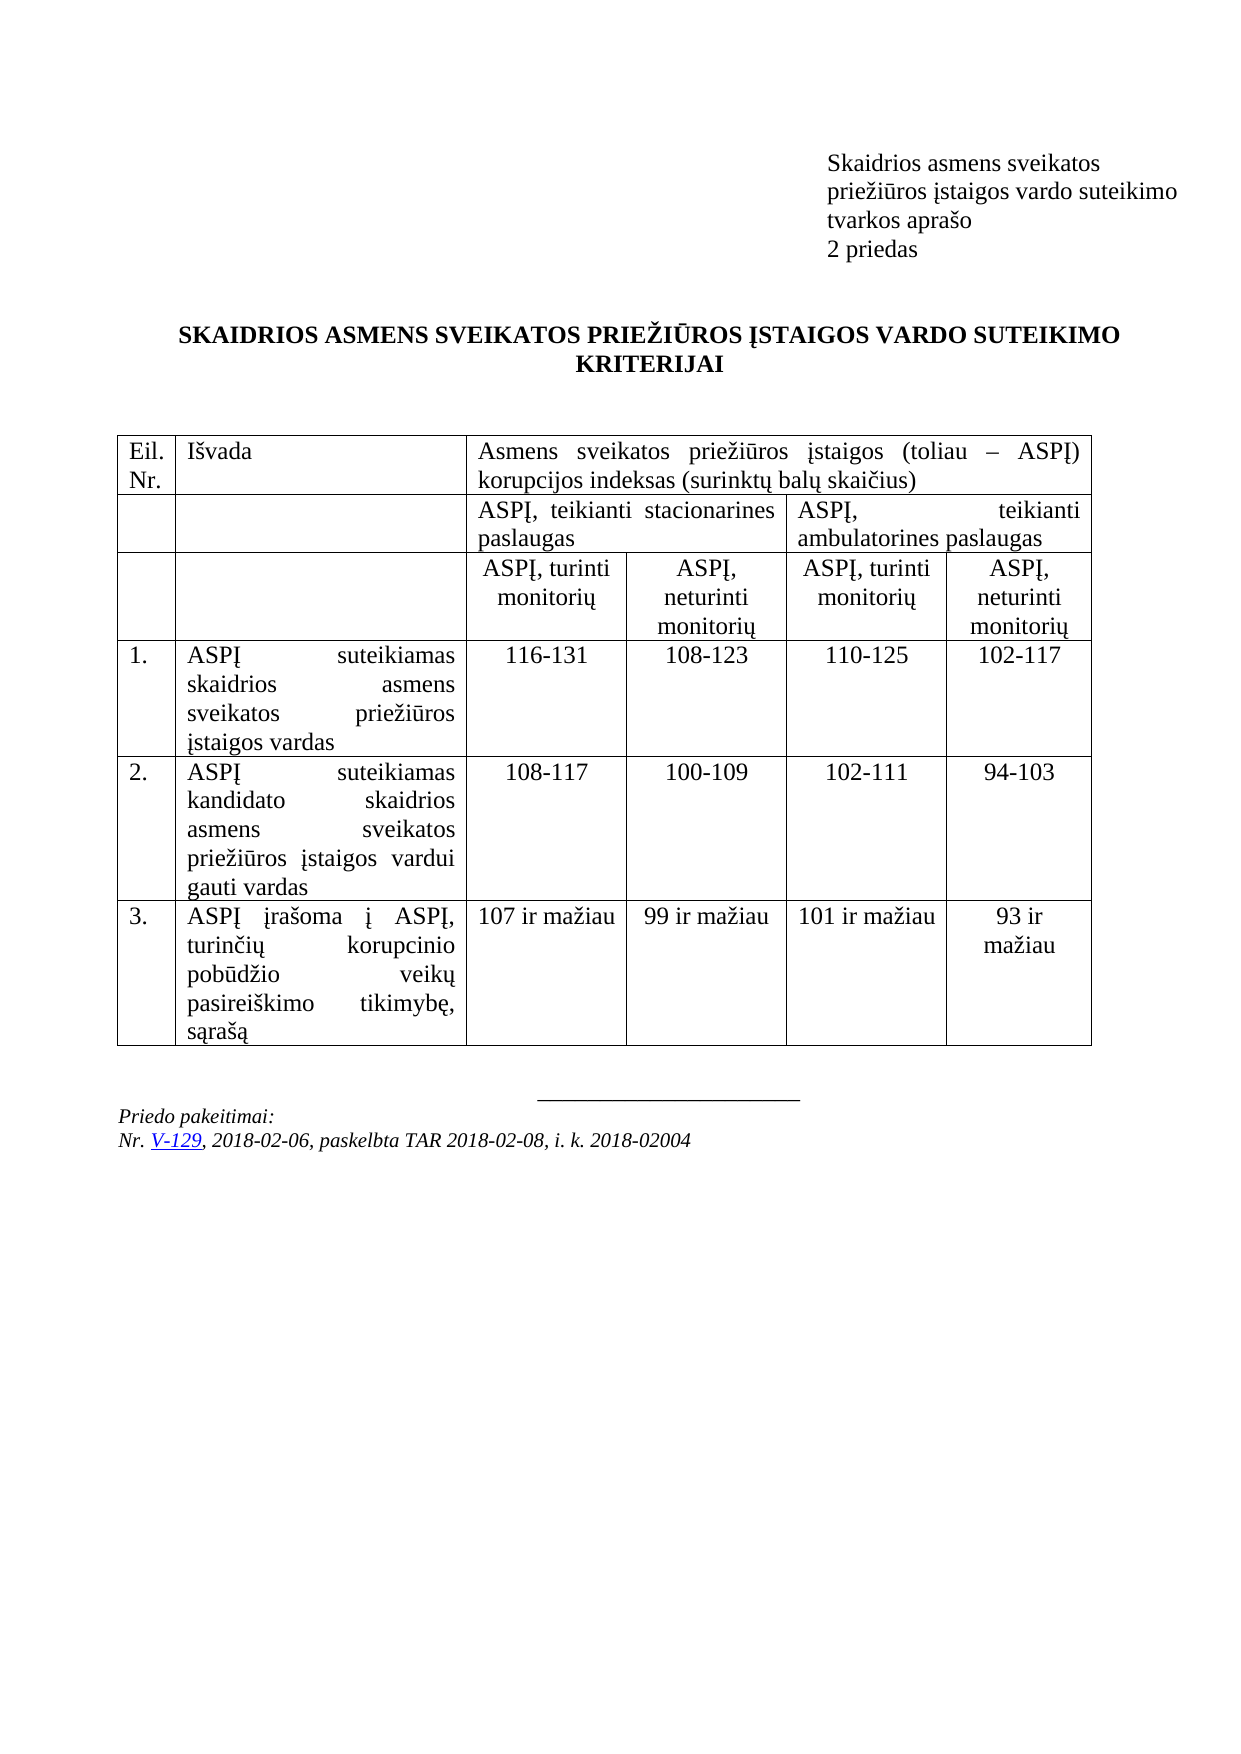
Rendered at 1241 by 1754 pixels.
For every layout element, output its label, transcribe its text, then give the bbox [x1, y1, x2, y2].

text _____________________ [156, 1075, 1181, 1104]
table_cell ASPĮ, teikianti stacionarines paslaugas [467, 495, 786, 552]
table_header Eil. Nr. [118, 436, 175, 494]
table_cell ASPĮ, teikianti ambulatorines paslaugas [787, 495, 1091, 552]
table_cell 3. [118, 901, 175, 1045]
table_cell 116-131 [467, 641, 626, 756]
table_cell 100-109 [627, 757, 786, 900]
table_cell 99 ir mažiau [627, 901, 786, 1045]
table_cell [118, 553, 175, 639]
table_cell 101 ir mažiau [787, 901, 946, 1045]
text 2 priedas [827, 234, 1181, 263]
table_cell 102-117 [947, 641, 1091, 756]
table_cell 2. [118, 757, 175, 900]
table_cell 93 ir mažiau [947, 901, 1091, 1045]
table_cell ASPĮ įrašoma į ASPĮ, turinčių korupcinio pobūdžio veikų pasireiškimo tikimybę, sąrašą [176, 901, 466, 1045]
table_cell [118, 495, 175, 552]
text KRITERIJAI [118, 349, 1181, 378]
table_cell 108-117 [467, 757, 626, 900]
table_cell ASPĮ suteikiamas kandidato skaidrios asmens sveikatos priežiūros įstaigos vardui gauti vardas [176, 757, 466, 900]
table_cell ASPĮ suteikiamas skaidrios asmens sveikatos priežiūros įstaigos vardas [176, 641, 466, 756]
table_cell 110-125 [787, 641, 946, 756]
text Nr. V-129, 2018-02-06, paskelbta TAR 2018-02-08, i. k. 2018-02004 [118, 1128, 1181, 1152]
text Skaidrios asmens sveikatos priežiūros įstaigos vardo suteikimo tvarkos aprašo [827, 148, 1181, 234]
table_cell 108-123 [627, 641, 786, 756]
text SKAIDRIOS ASMENS SVEIKATOS PRIEŽIŪROS ĮSTAIGOS VARDO SUTEIKIMO [118, 320, 1181, 349]
text Priedo pakeitimai: [118, 1104, 1181, 1128]
table_cell 94-103 [947, 757, 1091, 900]
table_header Išvada [176, 436, 466, 494]
table_cell ASPĮ, turinti monitorių [787, 553, 946, 639]
table_cell ASPĮ, neturinti monitorių [627, 553, 786, 639]
table_cell ASPĮ, turinti monitorių [467, 553, 626, 639]
table_cell 107 ir mažiau [467, 901, 626, 1045]
table_cell [176, 553, 466, 639]
table_cell ASPĮ, neturinti monitorių [947, 553, 1091, 639]
table_cell 1. [118, 641, 175, 756]
table_cell 102-111 [787, 757, 946, 900]
table_header Asmens sveikatos priežiūros įstaigos (toliau – ASPĮ) korupcijos indeksas (surinktų balų skaičius) [467, 436, 1091, 494]
table_cell [176, 495, 466, 552]
